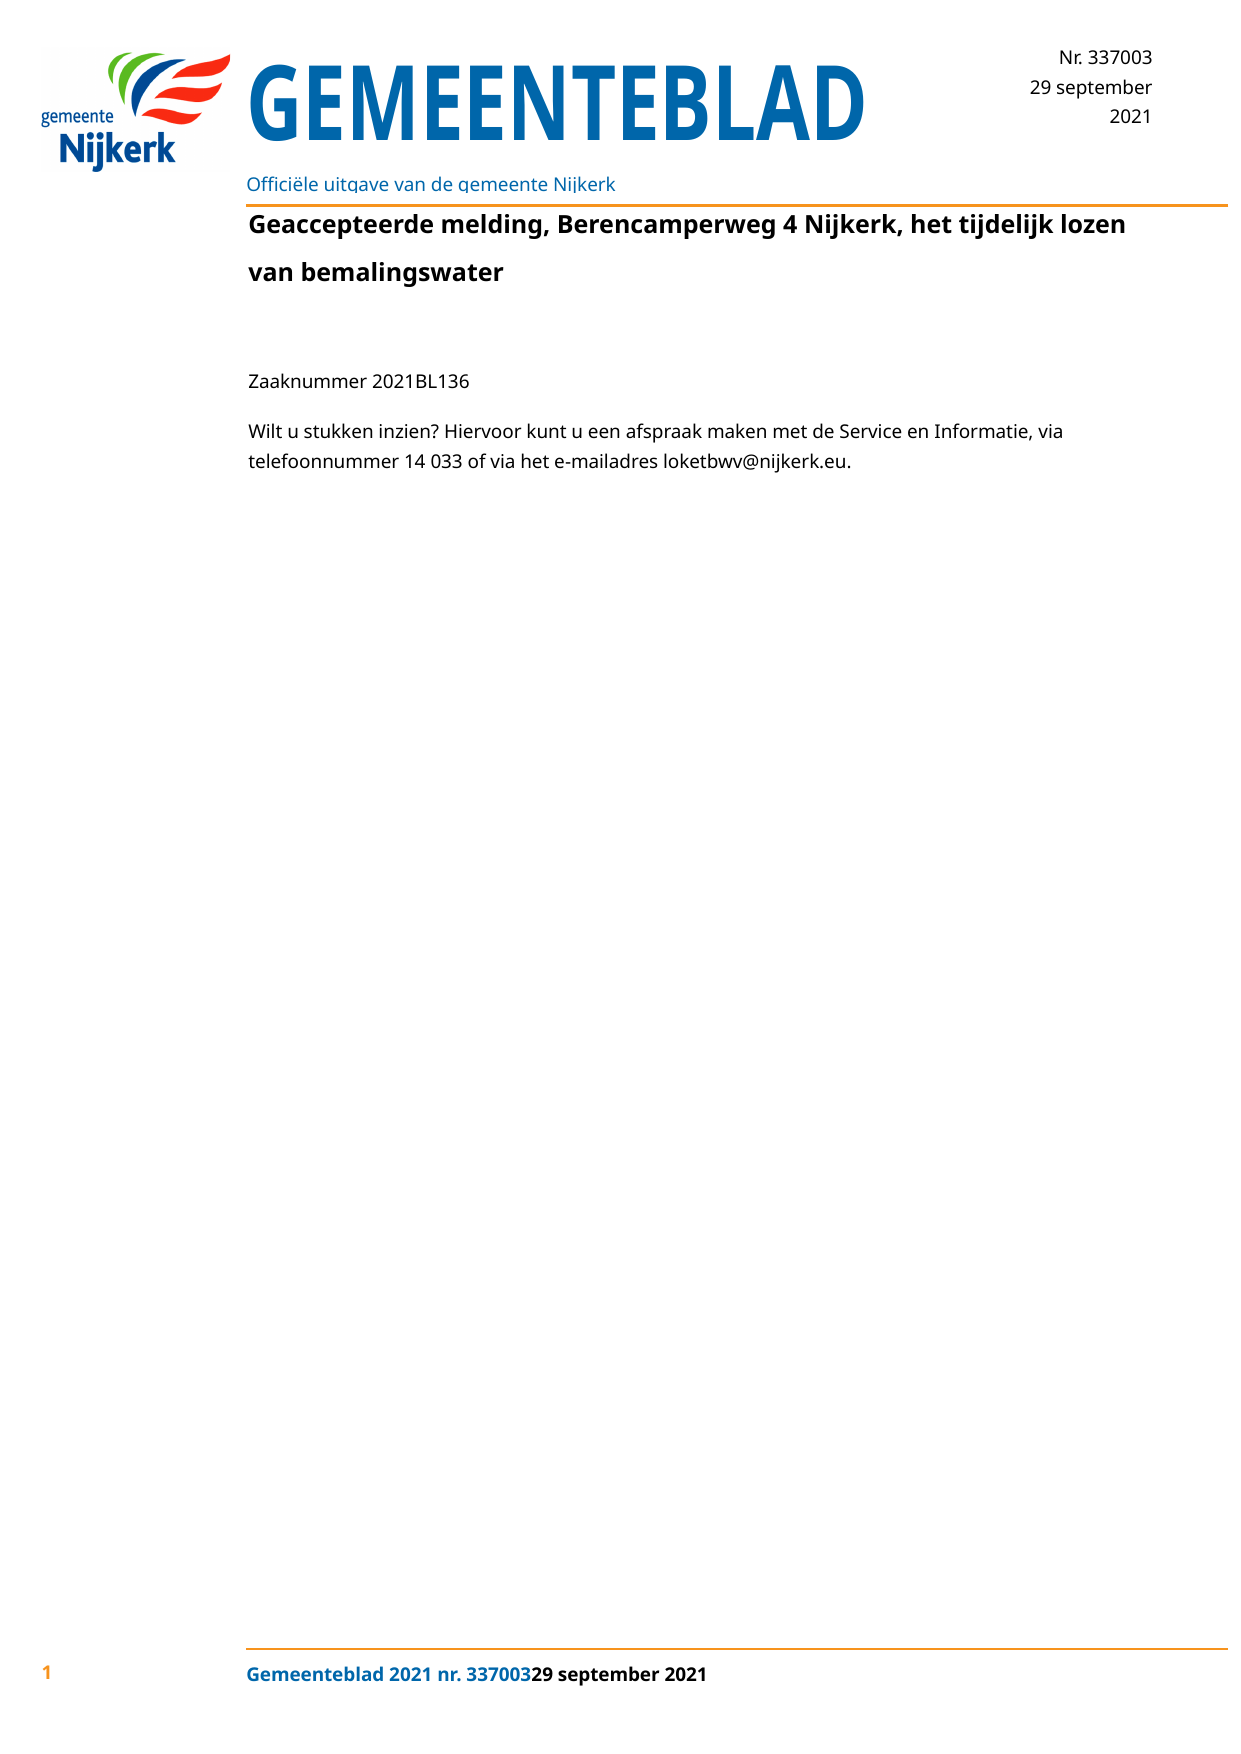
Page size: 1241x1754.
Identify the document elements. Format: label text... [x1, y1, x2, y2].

picture [41, 47, 231, 172]
text Wilt u stukken inzien? Hiervoor kunt u een afspraak maken met de Service en Informatie, via telefoonnummer 14 033 of via het e-mailadres loketbwv@nijkerk.eu. [248, 419, 1152, 474]
text Zaaknummer 2021BL136 [248, 368, 1152, 394]
text Geaccepteerde melding, Berencamperweg 4 Nijkerk, het tijdelijk lozen van bemalingswater [248, 207, 1152, 288]
